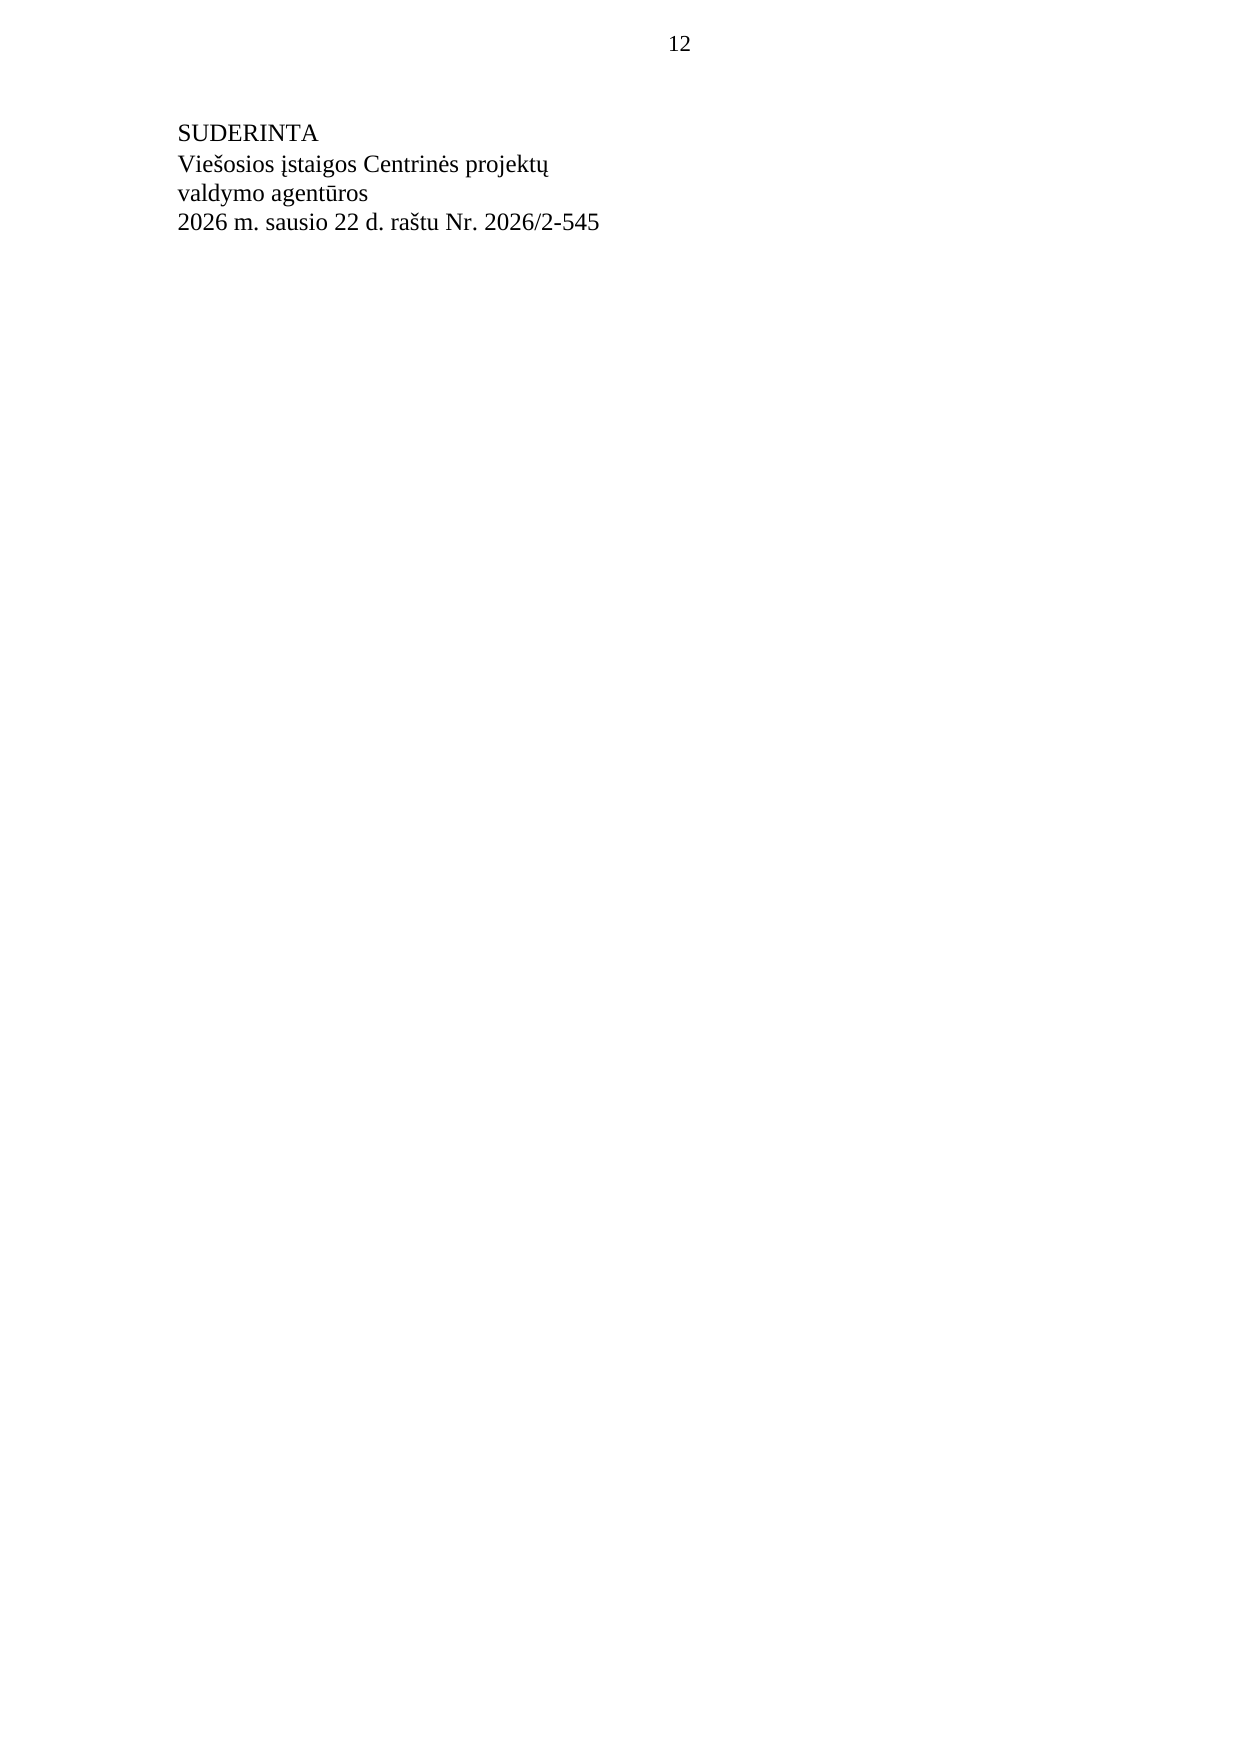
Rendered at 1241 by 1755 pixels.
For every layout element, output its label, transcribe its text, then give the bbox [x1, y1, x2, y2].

text 2026 m. sausio 22 d. raštu Nr. 2026/2-545 [177, 207, 1181, 236]
text valdymo agentūros [177, 178, 1181, 207]
text SUDERINTA [177, 118, 1181, 147]
text Viešosios įstaigos Centrinės projektų [177, 149, 1181, 178]
